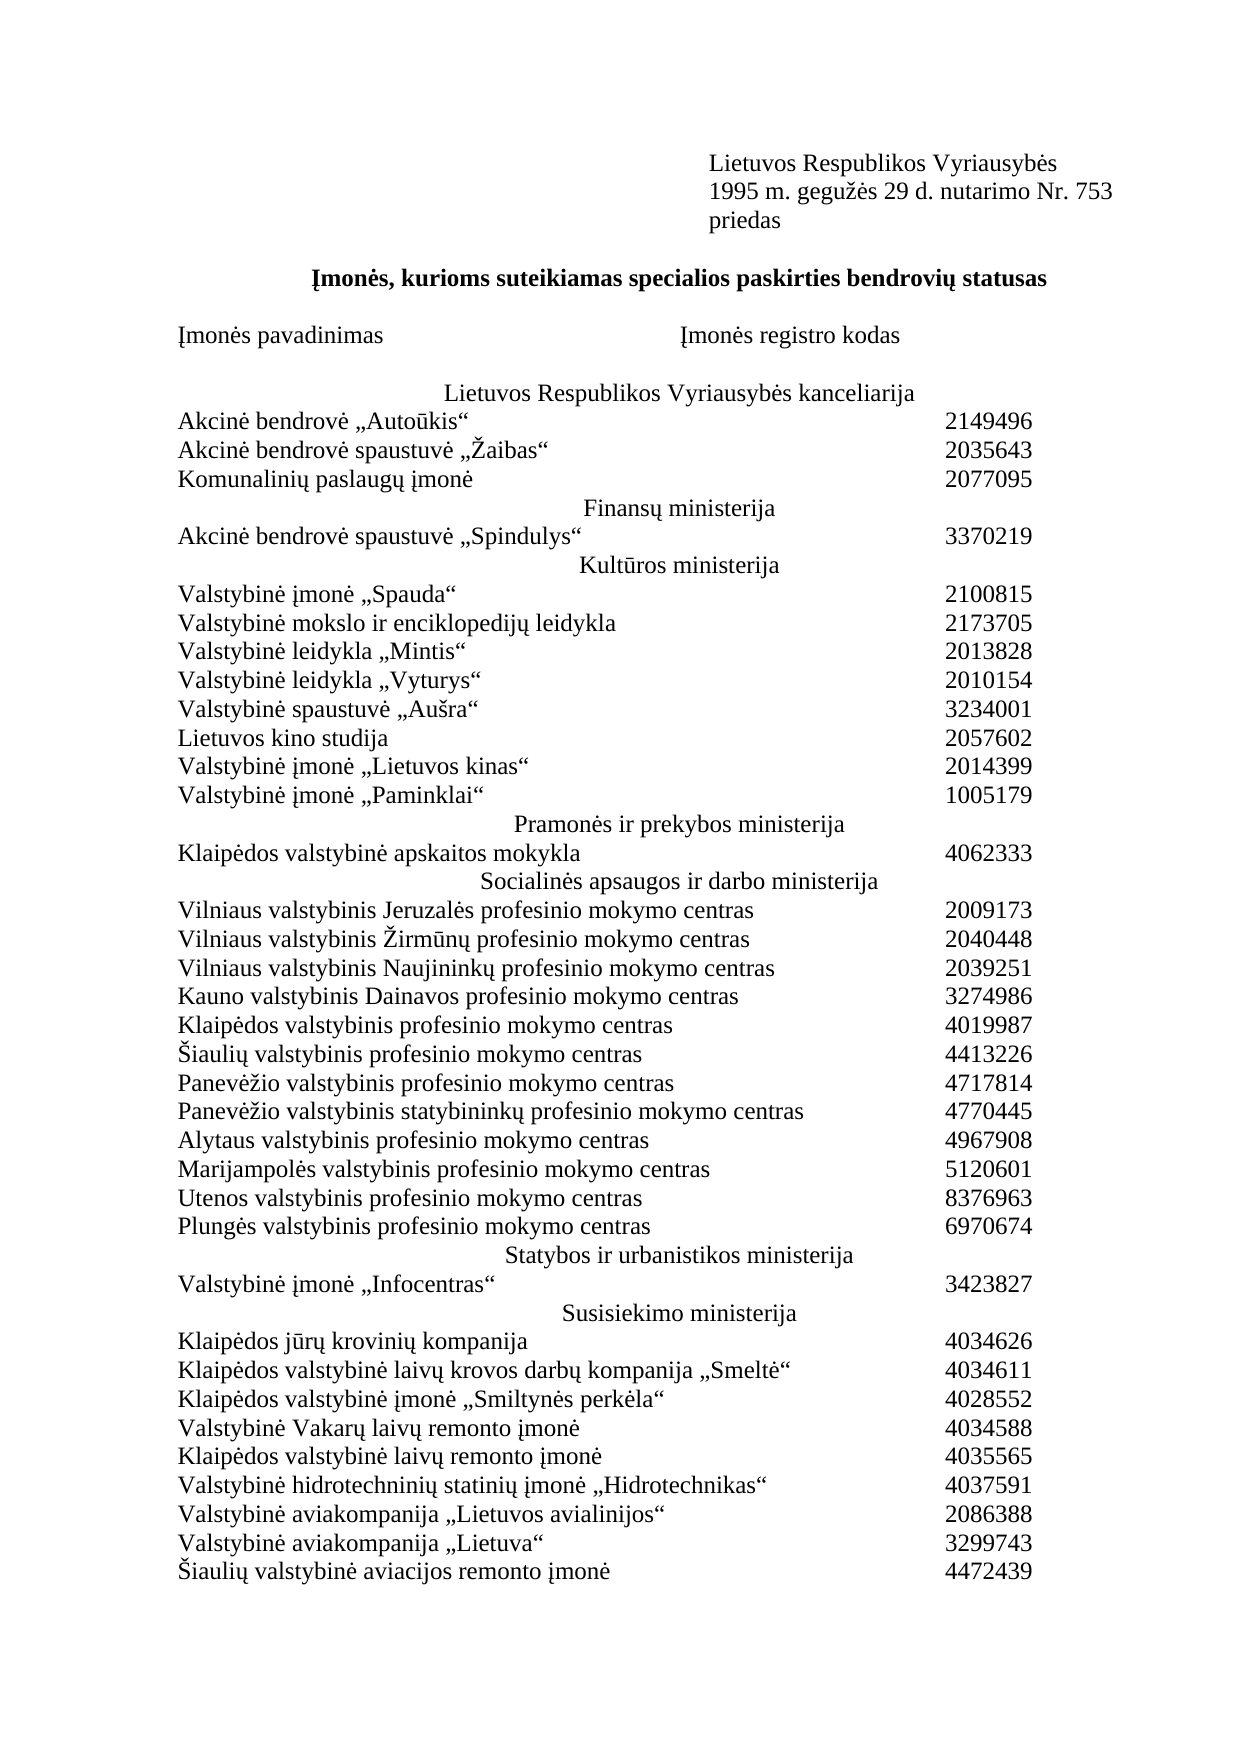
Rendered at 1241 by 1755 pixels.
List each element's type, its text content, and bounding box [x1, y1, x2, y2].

text Vilniaus valstybinis Jeruzalės profesinio mokymo centras 2009173 [177, 895, 1181, 924]
text Klaipėdos valstybinė laivų remonto įmonė 4035565 [177, 1441, 1181, 1470]
text Lietuvos Respublikos Vyriausybės kanceliarija [177, 378, 1181, 406]
text Marijampolės valstybinis profesinio mokymo centras 5120601 [177, 1154, 1181, 1183]
text Panevėžio valstybinis statybininkų profesinio mokymo centras 4770445 [177, 1096, 1181, 1125]
text Valstybinė Vakarų laivų remonto įmonė 4034588 [177, 1413, 1181, 1441]
text Valstybinė leidykla „Vyturys“ 2010154 [177, 665, 1181, 694]
text Klaipėdos valstybinis profesinio mokymo centras 4019987 [177, 1010, 1181, 1039]
text Valstybinė aviakompanija „Lietuva“ 3299743 [177, 1528, 1181, 1556]
text Alytaus valstybinis profesinio mokymo centras 4967908 [177, 1125, 1181, 1154]
text Klaipėdos valstybinė laivų krovos darbų kompanija „Smeltė“ 4034611 [177, 1355, 1181, 1384]
text Valstybinė aviakompanija „Lietuvos avialinijos“ 2086388 [177, 1499, 1181, 1528]
text Klaipėdos jūrų krovinių kompanija 4034626 [177, 1326, 1181, 1355]
text Akcinė bendrovė spaustuvė „Žaibas“ 2035643 [177, 435, 1181, 464]
text Valstybinė spaustuvė „Aušra“ 3234001 [177, 694, 1181, 723]
text priedas [177, 205, 1181, 234]
text Valstybinė mokslo ir enciklopedijų leidykla 2173705 [177, 608, 1181, 636]
text Akcinė bendrovė spaustuvė „Spindulys“ 3370219 [177, 521, 1181, 550]
text Lietuvos Respublikos Vyriausybės [177, 148, 1181, 176]
text Utenos valstybinis profesinio mokymo centras 8376963 [177, 1183, 1181, 1211]
text Statybos ir urbanistikos ministerija [177, 1240, 1181, 1269]
text Valstybinė hidrotechninių statinių įmonė „Hidrotechnikas“ 4037591 [177, 1470, 1181, 1499]
text Valstybinė įmonė „Spauda“ 2100815 [177, 579, 1181, 608]
text Vilniaus valstybinis Naujininkų profesinio mokymo centras 2039251 [177, 953, 1181, 981]
text Šiaulių valstybinis profesinio mokymo centras 4413226 [177, 1039, 1181, 1068]
text Valstybinė įmonė „Infocentras“ 3423827 [177, 1269, 1181, 1298]
text Plungės valstybinis profesinio mokymo centras 6970674 [177, 1211, 1181, 1240]
text Socialinės apsaugos ir darbo ministerija [177, 866, 1181, 895]
text Šiaulių valstybinė aviacijos remonto įmonė 4472439 [177, 1556, 1181, 1585]
text Akcinė bendrovė „Autoūkis“ 2149496 [177, 406, 1181, 435]
text Įmonės, kurioms suteikiamas specialios paskirties bendrovių statusas [177, 263, 1181, 291]
text Panevėžio valstybinis profesinio mokymo centras 4717814 [177, 1068, 1181, 1096]
text Klaipėdos valstybinė apskaitos mokykla 4062333 [177, 838, 1181, 866]
text Valstybinė įmonė „Lietuvos kinas“ 2014399 [177, 751, 1181, 780]
text Vilniaus valstybinis Žirmūnų profesinio mokymo centras 2040448 [177, 924, 1181, 953]
text Valstybinė leidykla „Mintis“ 2013828 [177, 636, 1181, 665]
text Klaipėdos valstybinė įmonė „Smiltynės perkėla“ 4028552 [177, 1384, 1181, 1413]
text 1995 m. gegužės 29 d. nutarimo Nr. 753 [177, 176, 1181, 205]
text Komunalinių paslaugų įmonė 2077095 [177, 464, 1181, 493]
text Kauno valstybinis Dainavos profesinio mokymo centras 3274986 [177, 981, 1181, 1010]
text Įmonės pavadinimas Įmonės registro kodas [177, 320, 1181, 349]
text Susisiekimo ministerija [177, 1298, 1181, 1326]
text Kultūros ministerija [177, 550, 1181, 579]
text Finansų ministerija [177, 493, 1181, 521]
text Lietuvos kino studija 2057602 [177, 723, 1181, 751]
text Valstybinė įmonė „Paminklai“ 1005179 [177, 780, 1181, 809]
text Pramonės ir prekybos ministerija [177, 809, 1181, 838]
